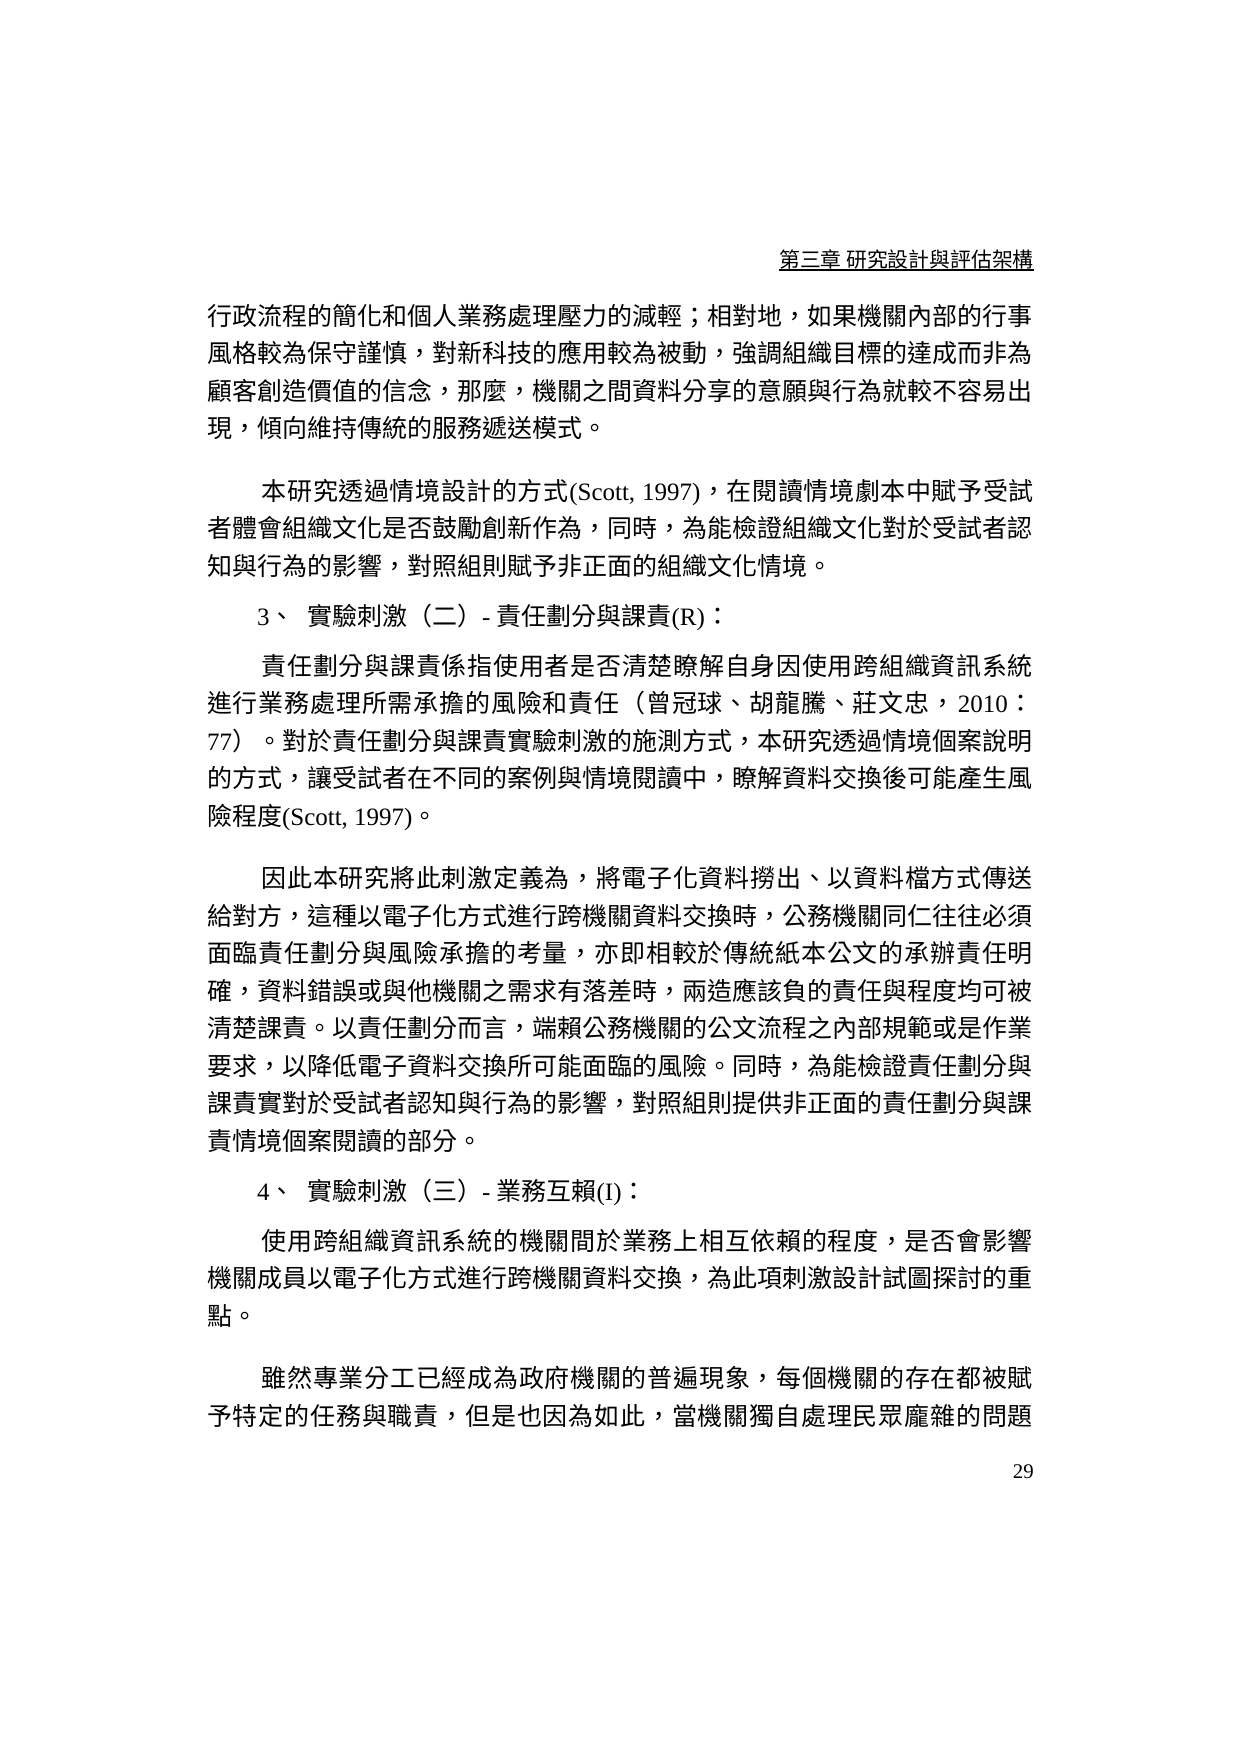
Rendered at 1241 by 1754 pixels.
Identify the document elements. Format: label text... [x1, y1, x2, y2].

text 責任劃分與課責係指使用者是否清楚瞭解自身因使用跨組織資訊系統進行業務處理所需承擔的風險和責任（曾冠球、胡龍騰、莊文忠，2010：77）。對於責任劃分與課責實驗刺激的施測方式，本研究透過情境個案說明的方式，讓受試者在不同的案例與情境閱讀中，瞭解資料交換後可能產生風險程度(Scott, 1997)。 [207, 645, 1033, 833]
list 實驗刺激（二）- 責任劃分與課責(R)： [257, 595, 1033, 633]
text 因此本研究將此刺激定義為，將電子化資料撈出、以資料檔方式傳送給對方，這種以電子化方式進行跨機關資料交換時，公務機關同仁往往必須面臨責任劃分與風險承擔的考量，亦即相較於傳統紙本公文的承辦責任明確，資料錯誤或與他機關之需求有落差時，兩造應該負的責任與程度均可被清楚課責。以責任劃分而言，端賴公務機關的公文流程之內部規範或是作業要求，以降低電子資料交換所可能面臨的風險。同時，為能檢證責任劃分與課責實對於受試者認知與行為的影響，對照組則提供非正面的責任劃分與課責情境個案閱讀的部分。 [207, 858, 1033, 1158]
text 行政流程的簡化和個人業務處理壓力的減輕；相對地，如果機關內部的行事風格較為保守謹慎，對新科技的應用較為被動，強調組織目標的達成而非為顧客創造價值的信念，那麼，機關之間資料分享的意願與行為就較不容易出現，傾向維持傳統的服務遞送模式。 [207, 295, 1033, 445]
text 雖然專業分工已經成為政府機關的普遍現象，每個機關的存在都被賦予特定的任務與職責，但是也因為如此，當機關獨自處理民眾龐雜的問題 [207, 1358, 1033, 1433]
text 本研究透過情境設計的方式(Scott, 1997)，在閱讀情境劇本中賦予受試者體會組織文化是否鼓勵創新作為，同時，為能檢證組織文化對於受試者認知與行為的影響，對照組則賦予非正面的組織文化情境。 [207, 470, 1033, 583]
list 實驗刺激（三）- 業務互賴(I)： [257, 1170, 1033, 1208]
text 使用跨組織資訊系統的機關間於業務上相互依賴的程度，是否會影響機關成員以電子化方式進行跨機關資料交換，為此項刺激設計試圖探討的重點。 [207, 1220, 1033, 1333]
